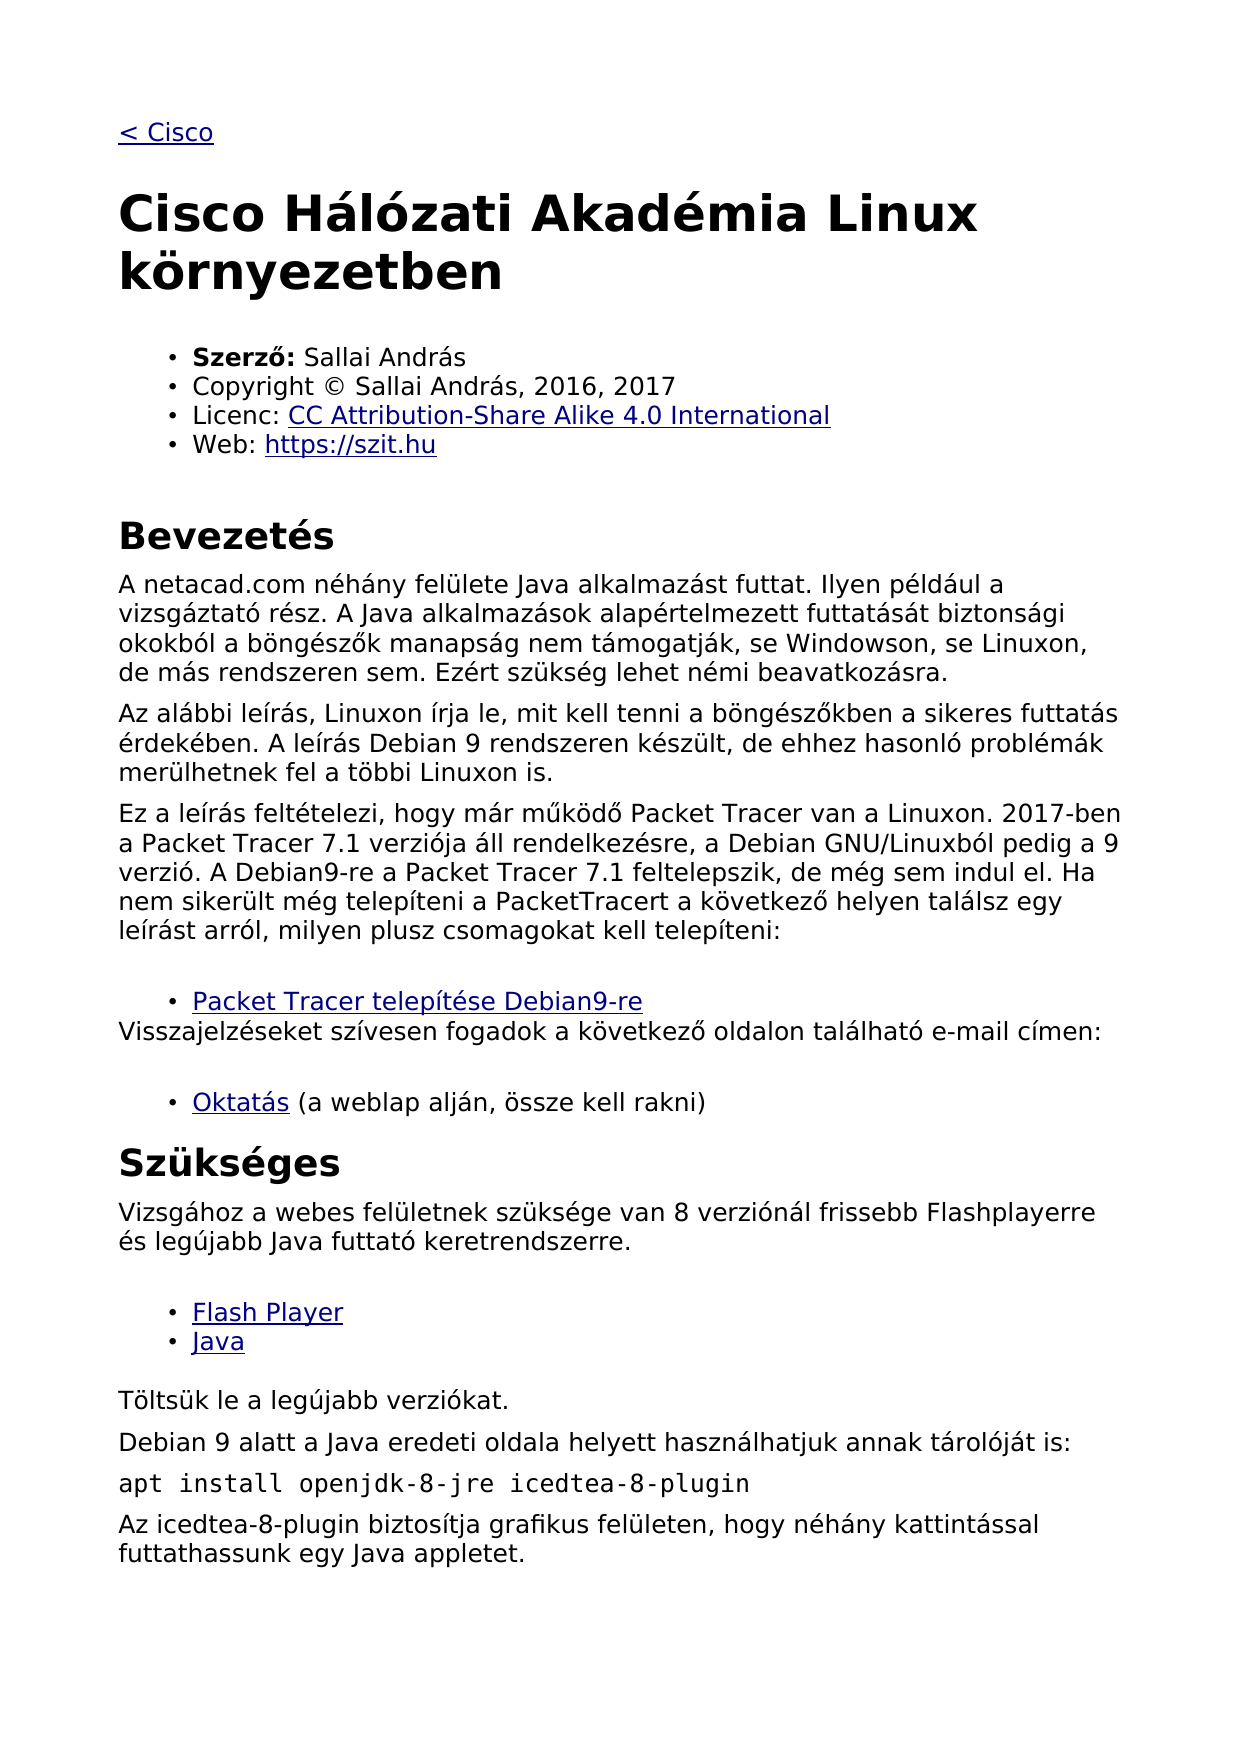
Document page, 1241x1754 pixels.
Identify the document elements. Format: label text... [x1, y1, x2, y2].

text A netacad.com néhány felülete Java alkalmazást futtat. Ilyen például a vizsgáztató rész. A Java alkalmazások alapértelmezett futtatását biztonsági okokból a böngészők manapság nem támogatják, se Windowson, se Linuxon, de más rendszeren sem. Ezért szükség lehet némi beavatkozásra. [118, 571, 1122, 687]
text Töltsük le a legújabb verziókat. [118, 1386, 1122, 1415]
subtitle Cisco Hálózati Akadémia Linux környezetben [118, 185, 1122, 301]
list Java [177, 1328, 1122, 1357]
text Visszajelzéseket szívesen fogadok a következő oldalon található e-mail címen: [118, 1017, 1122, 1046]
text apt install openjdk-8-jre icedtea-8-plugin [118, 1469, 1122, 1499]
list Packet Tracer telepítése Debian9-re [177, 987, 1122, 1017]
text Vizsgához a webes felületnek szüksége van 8 verziónál frissebb Flashplayerre és legújabb Java futtató keretrendszerre. [118, 1198, 1122, 1256]
subtitle Szükséges [118, 1142, 1122, 1186]
list Web: https://szit.hu [177, 431, 1122, 460]
text Az icedtea-8-plugin biztosítja grafikus felületen, hogy néhány kattintással futtathassunk egy Java appletet. [118, 1511, 1122, 1569]
list Szerző: Sallai András [177, 343, 1122, 372]
text Az alábbi leírás, Linuxon írja le, mit kell tenni a böngészőkben a sikeres futtatás érdekében. A leírás Debian 9 rendszeren készült, de ehhez hasonló problémák merülhetnek fel a többi Linuxon is. [118, 700, 1122, 787]
text Debian 9 alatt a Java eredeti oldala helyett használhatjuk annak tárolóját is: [118, 1428, 1122, 1457]
list Copyright © Sallai András, 2016, 2017 [177, 372, 1122, 402]
text Ez a leírás feltételezi, hogy már működő Packet Tracer van a Linuxon. 2017-ben a Packet Tracer 7.1 verziója áll rendelkezésre, a Debian GNU/Linuxból pedig a 9 verzió. A Debian9-re a Packet Tracer 7.1 feltelepszik, de még sem indul el. Ha nem sikerült még telepíteni a PacketTracert a következő helyen találsz egy leírást arról, milyen plusz csomagokat kell telepíteni: [118, 800, 1122, 946]
text < Cisco [118, 118, 1122, 147]
list Flash Player [177, 1298, 1122, 1328]
list Licenc: CC Attribution-Share Alike 4.0 International [177, 402, 1122, 431]
list Oktatás (a weblap alján, össze kell rakni) [177, 1088, 1122, 1117]
subtitle Bevezetés [118, 514, 1122, 558]
